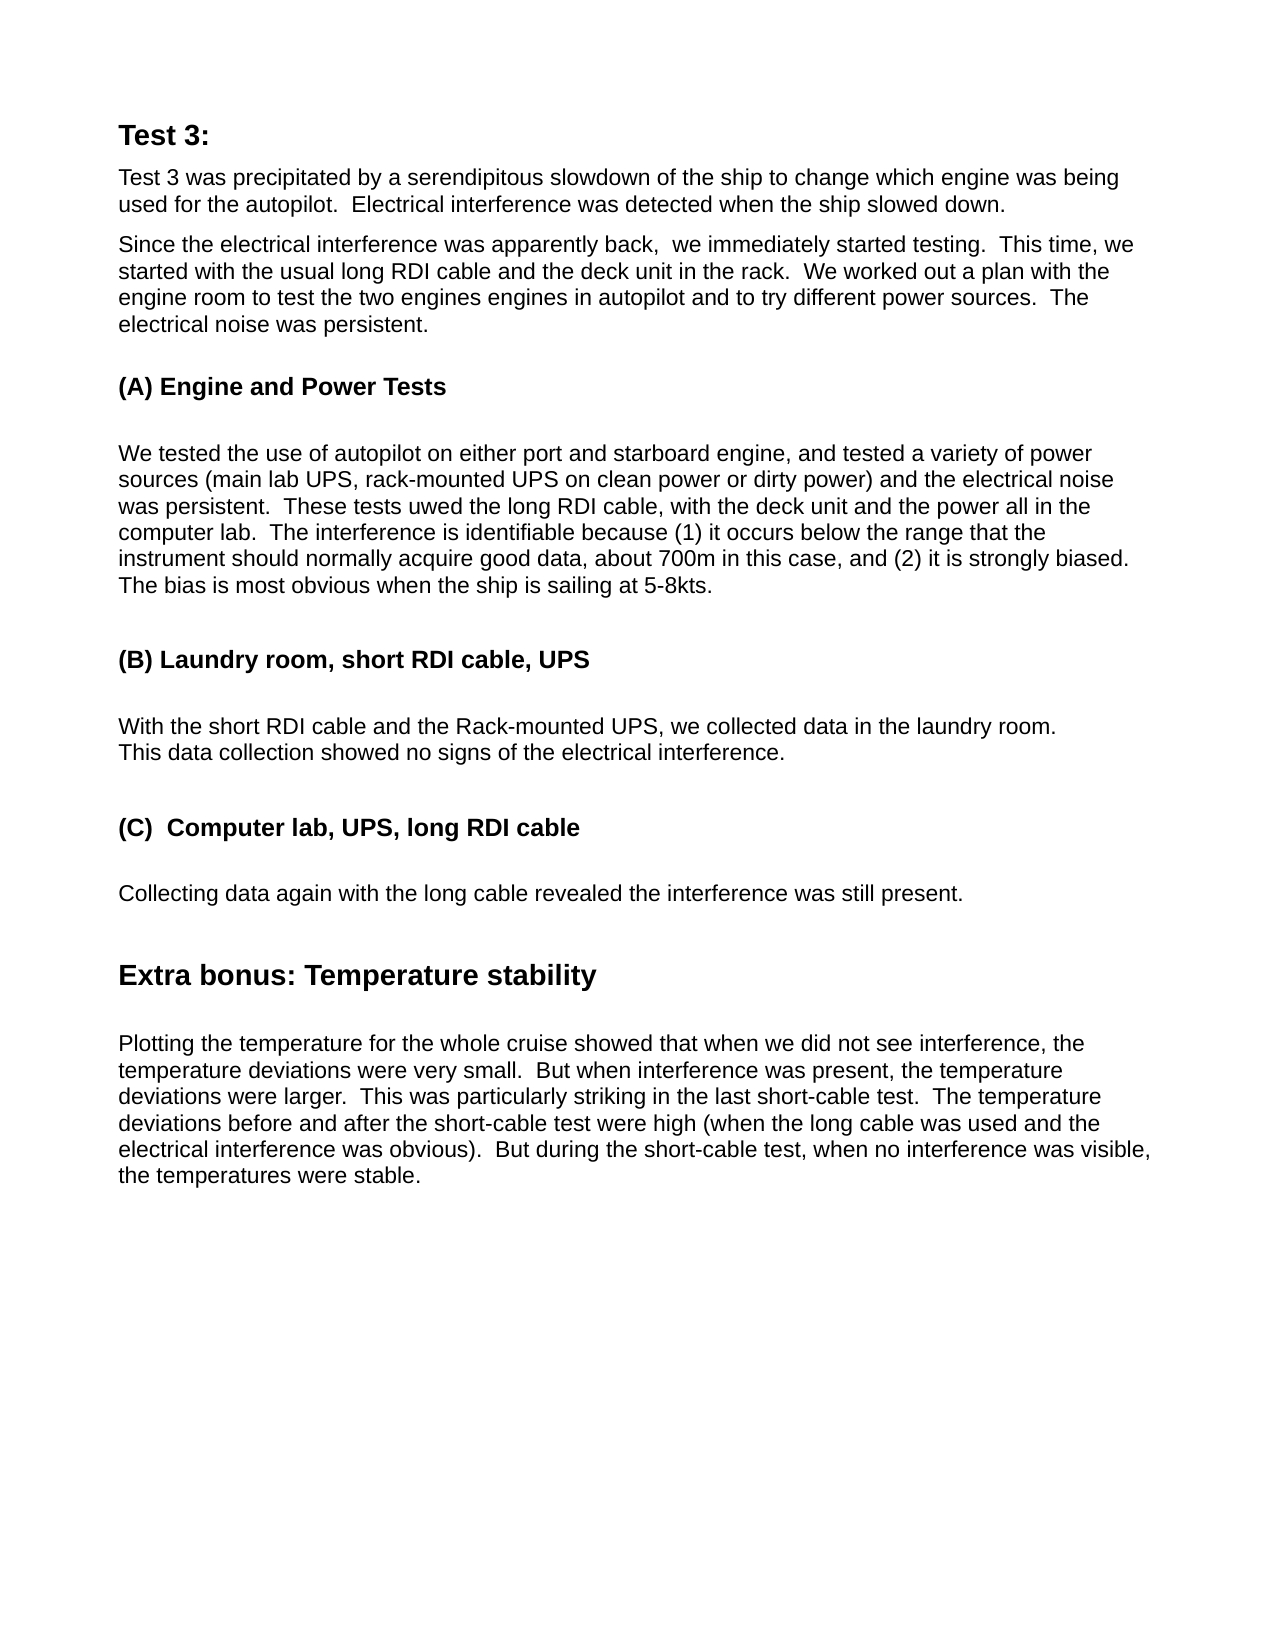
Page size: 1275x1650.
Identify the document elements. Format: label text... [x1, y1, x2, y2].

text Test 3 was precipitated by a serendipitous slowdown of the ship to change which engine was being used for the autopilot. Electrical interference was detected when the ship slowed down. [118, 164, 1157, 217]
text Since the electrical interference was apparently back, we immediately started testing. This time, we started with the usual long RDI cable and the deck unit in the rack. We worked out a plan with the engine room to test the two engines engines in autopilot and to try different power sources. The electrical noise was persistent. [118, 231, 1157, 337]
text We tested the use of autopilot on either port and starboard engine, and tested a variety of power sources (main lab UPS, rack-mounted UPS on clean power or dirty power) and the electrical noise was persistent. These tests uwed the long RDI cable, with the deck unit and the power all in the computer lab. The interference is identifiable because (1) it occurs below the range that the instrument should normally acquire good data, about 700m in this case, and (2) it is strongly biased. The bias is most obvious when the ship is sailing at 5-8kts. [118, 440, 1157, 598]
text With the short RDI cable and the Rack-mounted UPS, we collected data in the laundry room. [118, 713, 1157, 739]
subtitle (B) Laundry room, short RDI cable, UPS [118, 645, 1157, 674]
text Plotting the temperature for the whole cruise showed that when we did not see interference, the temperature deviations were very small. But when interference was present, the temperature deviations were larger. This was particularly striking in the last short-cable test. The temperature deviations before and after the short-cable test were high (when the long cable was used and the electrical interference was obvious). But during the short-cable test, when no interference was visible, the temperatures were stable. [118, 1030, 1157, 1188]
subtitle (A) Engine and Power Tests [118, 372, 1157, 401]
text This data collection showed no signs of the electrical interference. [118, 739, 1157, 766]
text Collecting data again with the long cable revealed the interference was still present. [118, 880, 1157, 907]
subtitle (C) Computer lab, UPS, long RDI cable [118, 813, 1157, 841]
subtitle Extra bonus: Temperature stability [118, 958, 1157, 992]
subtitle Test 3: [118, 118, 1157, 152]
